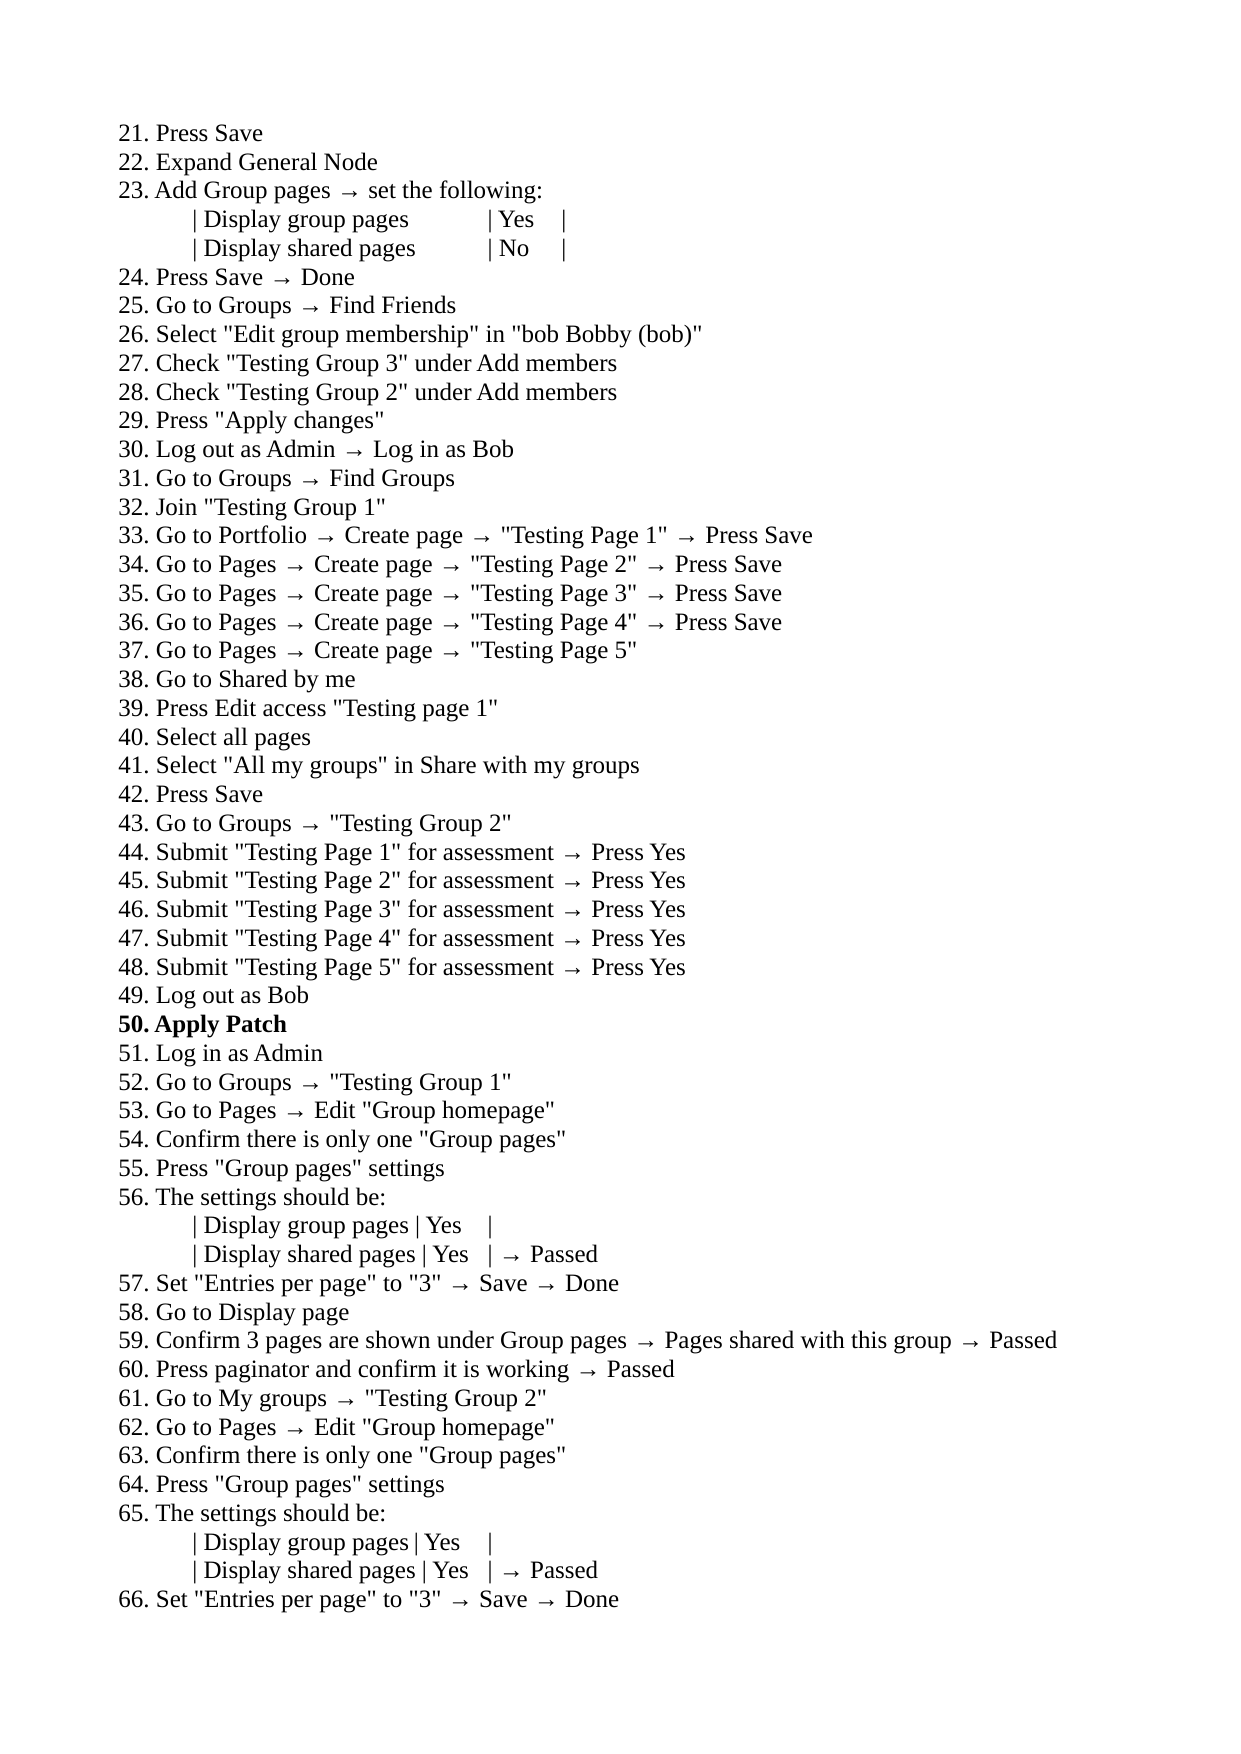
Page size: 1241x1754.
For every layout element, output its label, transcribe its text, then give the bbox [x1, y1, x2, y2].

text 41. Select "All my groups" in Share with my groups [118, 751, 1122, 779]
text 35. Go to Pages → Create page → "Testing Page 3" → Press Save [118, 578, 1122, 607]
text 55. Press "Group pages" settings [118, 1153, 1122, 1182]
text 40. Select all pages [118, 722, 1122, 751]
text 44. Submit "Testing Page 1" for assessment → Press Yes [118, 837, 1122, 866]
text 42. Press Save [118, 779, 1122, 808]
text 46. Submit "Testing Page 3" for assessment → Press Yes [118, 894, 1122, 923]
text 57. Set "Entries per page" to "3" → Save → Done [118, 1268, 1122, 1297]
text 36. Go to Pages → Create page → "Testing Page 4" → Press Save [118, 607, 1122, 636]
text | Display group pages | Yes | [118, 204, 1122, 233]
text 27. Check "Testing Group 3" under Add members [118, 348, 1122, 377]
text 65. The settings should be: [118, 1498, 1122, 1527]
text 63. Confirm there is only one "Group pages" [118, 1441, 1122, 1469]
text 66. Set "Entries per page" to "3" → Save → Done [118, 1584, 1122, 1613]
text 58. Go to Display page [118, 1297, 1122, 1326]
text 37. Go to Pages → Create page → "Testing Page 5" [118, 636, 1122, 664]
text 54. Confirm there is only one "Group pages" [118, 1124, 1122, 1153]
text 48. Submit "Testing Page 5" for assessment → Press Yes [118, 952, 1122, 981]
text 50. Apply Patch [118, 1009, 1122, 1038]
text 62. Go to Pages → Edit "Group homepage" [118, 1412, 1122, 1441]
text 32. Join "Testing Group 1" [118, 492, 1122, 521]
text 24. Press Save → Done [118, 262, 1122, 291]
text | Display group pages | Yes | [118, 1211, 1122, 1239]
text 51. Log in as Admin [118, 1038, 1122, 1067]
text 39. Press Edit access "Testing page 1" [118, 693, 1122, 722]
text 26. Select "Edit group membership" in "bob Bobby (bob)" [118, 319, 1122, 348]
text 22. Expand General Node [118, 147, 1122, 176]
text 45. Submit "Testing Page 2" for assessment → Press Yes [118, 866, 1122, 894]
text 28. Check "Testing Group 2" under Add members [118, 377, 1122, 406]
text 21. Press Save [118, 118, 1122, 147]
text 59. Confirm 3 pages are shown under Group pages → Pages shared with this group → Passed [118, 1326, 1122, 1354]
text 34. Go to Pages → Create page → "Testing Page 2" → Press Save [118, 549, 1122, 578]
text 43. Go to Groups → "Testing Group 2" [118, 808, 1122, 837]
text 52. Go to Groups → "Testing Group 1" [118, 1067, 1122, 1096]
text 23. Add Group pages → set the following: [118, 176, 1122, 204]
text 38. Go to Shared by me [118, 664, 1122, 693]
text | Display group pages | Yes | [118, 1527, 1122, 1556]
text 31. Go to Groups → Find Groups [118, 463, 1122, 492]
text 56. The settings should be: [118, 1182, 1122, 1211]
text | Display shared pages | No | [118, 233, 1122, 262]
text 61. Go to My groups → "Testing Group 2" [118, 1383, 1122, 1412]
text 47. Submit "Testing Page 4" for assessment → Press Yes [118, 923, 1122, 952]
text 30. Log out as Admin → Log in as Bob [118, 434, 1122, 463]
text | Display shared pages | Yes | → Passed [118, 1556, 1122, 1584]
text 53. Go to Pages → Edit "Group homepage" [118, 1096, 1122, 1124]
text 29. Press "Apply changes" [118, 406, 1122, 434]
text 49. Log out as Bob [118, 981, 1122, 1009]
text 33. Go to Portfolio → Create page → "Testing Page 1" → Press Save [118, 521, 1122, 549]
text 25. Go to Groups → Find Friends [118, 291, 1122, 319]
text 60. Press paginator and confirm it is working → Passed [118, 1354, 1122, 1383]
text 64. Press "Group pages" settings [118, 1469, 1122, 1498]
text | Display shared pages | Yes | → Passed [118, 1239, 1122, 1268]
